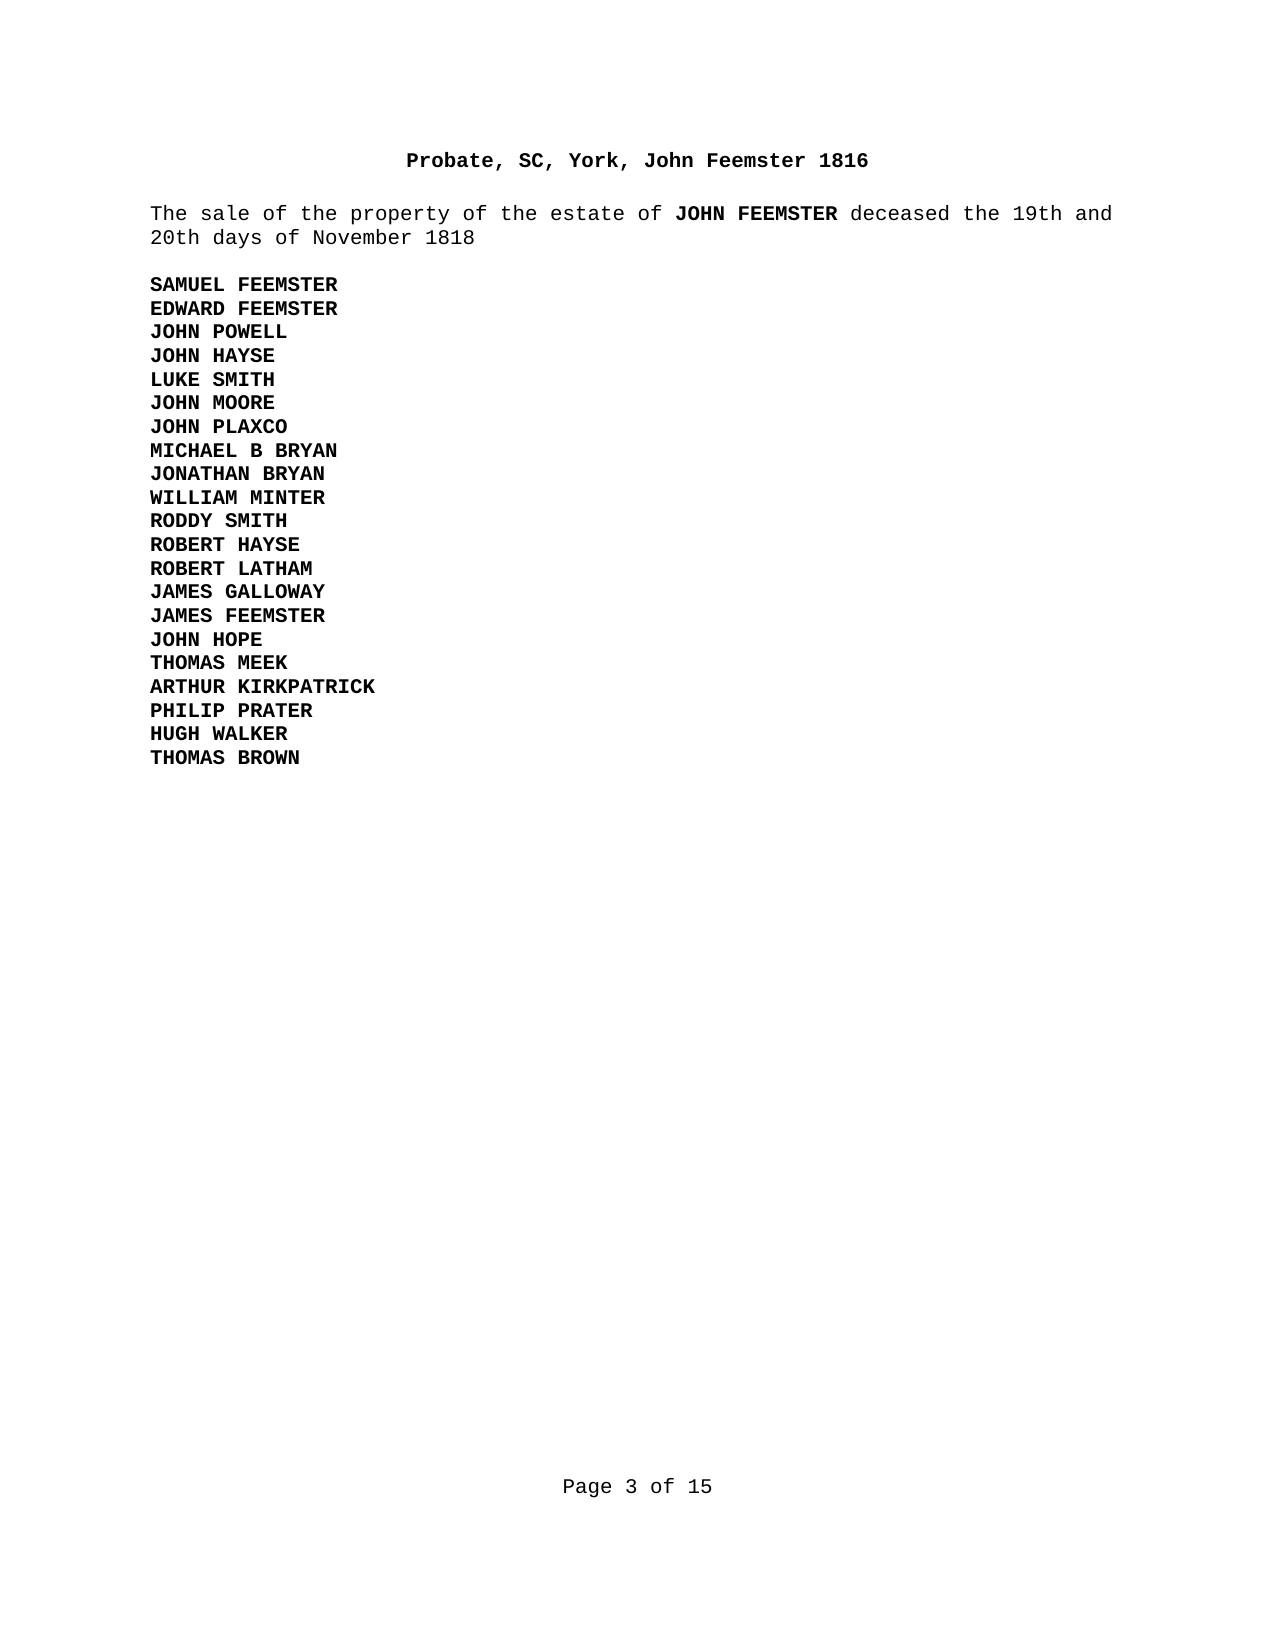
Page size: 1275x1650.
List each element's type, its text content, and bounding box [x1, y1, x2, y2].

text john Hayse [150, 345, 1125, 369]
text john hope [150, 629, 1125, 652]
text James feemster [150, 605, 1125, 629]
text Jonathan Bryan [150, 463, 1125, 487]
text James Galloway [150, 581, 1125, 605]
text The sale of the property of the estate of john feemster deceased the 19th and 20th days of November 1818 [150, 203, 1125, 250]
text Arthur Kirkpatrick [150, 676, 1125, 700]
text Hugh Walker [150, 723, 1125, 747]
text john Moore [150, 392, 1125, 416]
text Robert Hayse [150, 534, 1125, 558]
text Robert lathAm [150, 558, 1125, 581]
text samuel feemster [150, 274, 1125, 298]
text Thomas meek [150, 652, 1125, 676]
text Michael B Bryan [150, 439, 1125, 463]
text Philip Prater [150, 700, 1125, 723]
text Thomas Brown [150, 747, 1125, 771]
text Luke Smith [150, 369, 1125, 392]
text Edward feemster [150, 298, 1125, 321]
text john Powell [150, 321, 1125, 345]
text john PlaxCo [150, 416, 1125, 439]
text William Minter [150, 487, 1125, 511]
text Roddy Smith [150, 511, 1125, 534]
